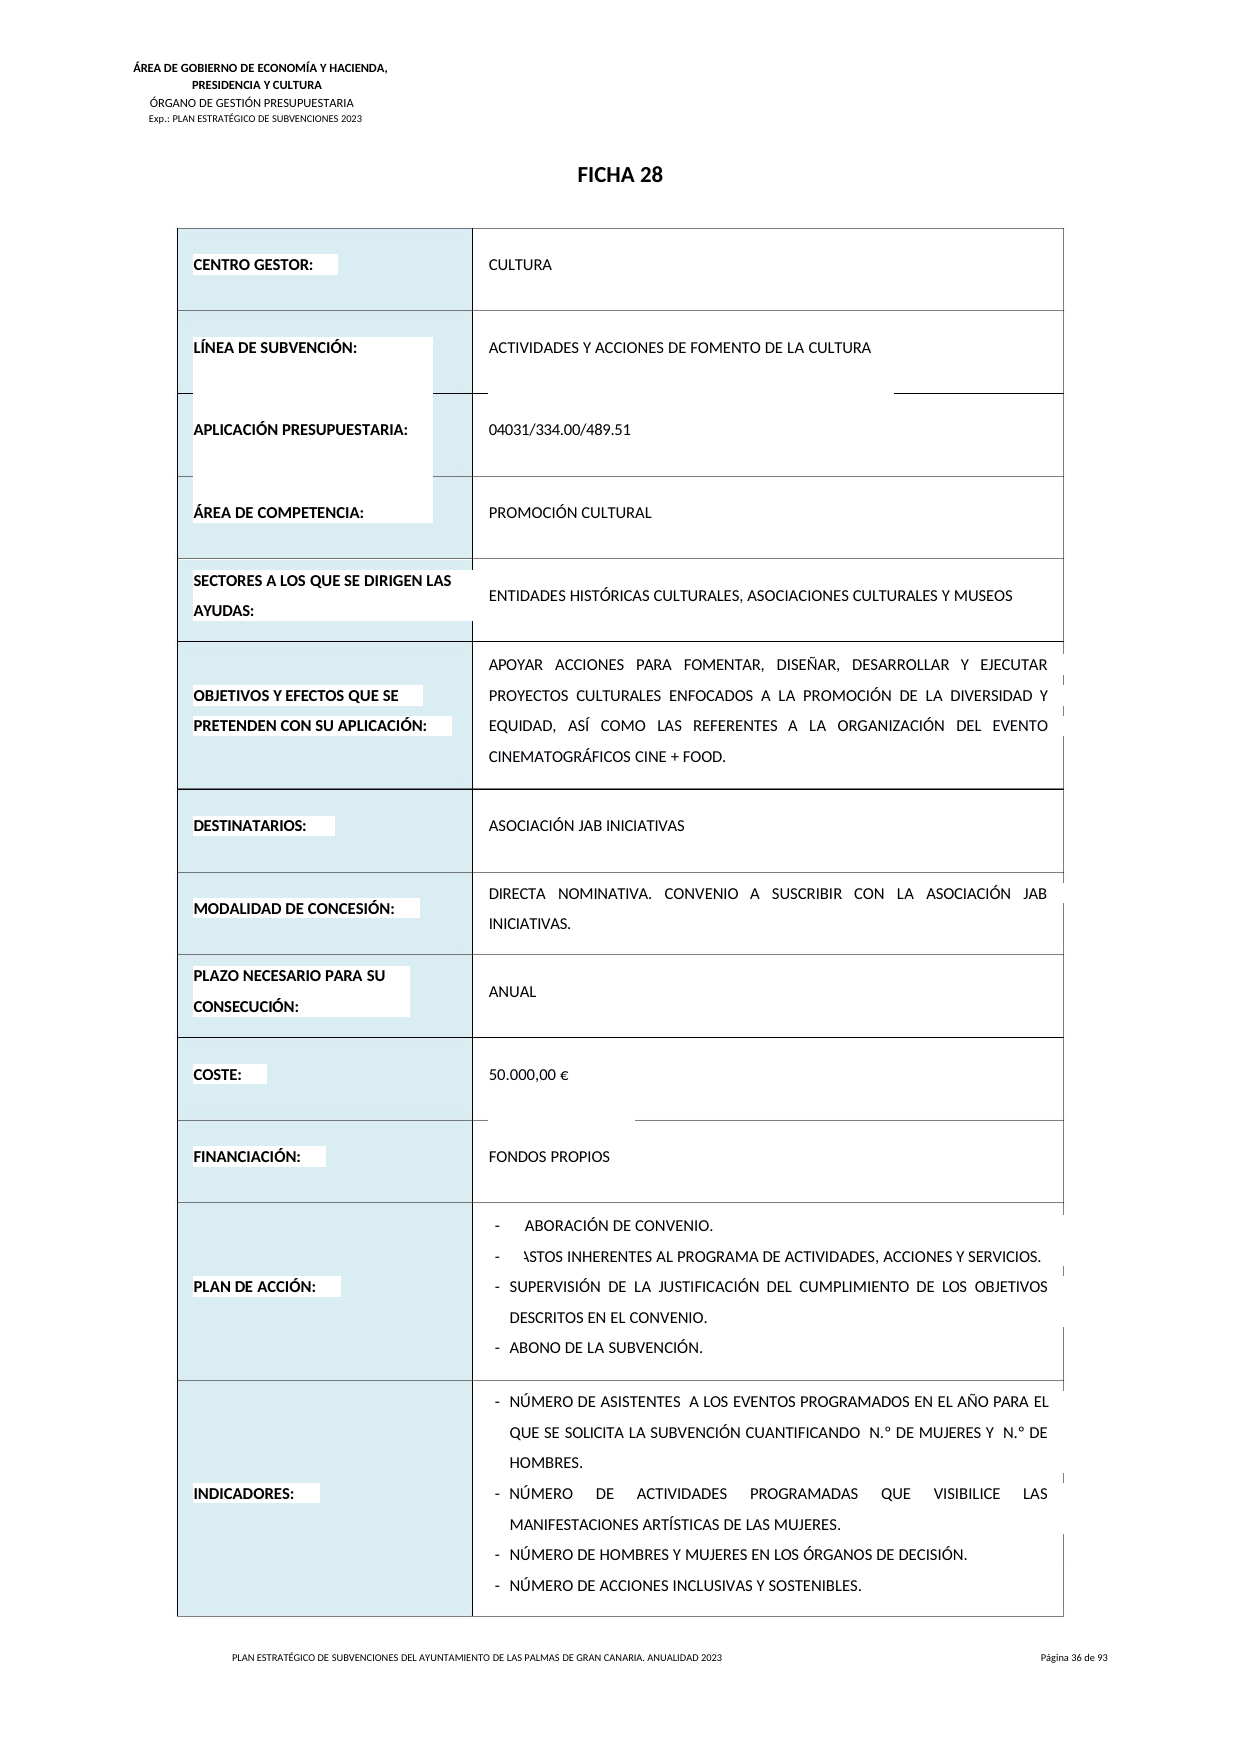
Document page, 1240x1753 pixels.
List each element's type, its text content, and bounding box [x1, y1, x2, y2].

text CULTURA [488, 254, 578, 275]
text EQUIDAD, ASÍ COMO LAS REFERENTES [488, 716, 788, 736]
text Y EJECUTAR [961, 654, 1073, 675]
text CENTRO GESTOR: [193, 254, 338, 275]
text PRETENDEN CON SU APLICACIÓN: [193, 716, 452, 736]
text ENTIDADES HISTÓRICAS CULTURALES, ASOCIACIONES CULTURALES Y MUSEOS [488, 585, 1037, 606]
text AYUDAS: [193, 600, 476, 621]
text GASTOS INHERENTES AL PROGRAMA DE ACTIVIDADES, ACCIONES Y SERVICIOS. [524, 1246, 1065, 1266]
text ÁREA DE GOBIERNO DE ECONOMÍA Y HACIENDA, [133, 60, 412, 75]
text OBJETIVOS Y EFECTOS QUE SE [193, 685, 423, 706]
text CONSECUCIÓN: [193, 996, 410, 1017]
text LÍNEA DE SUBVENCIÓN: [193, 337, 433, 357]
text - SUPERVISIÓN DE LA JUSTIFICACIÓN DEL CUMPLIMIENTO DE LOS OBJETIVOS [494, 1276, 1072, 1297]
text MODALIDAD DE CONCESIÓN: [193, 898, 420, 918]
text - [494, 1337, 509, 1358]
text ACTIVIDADES Y ACCIONES DE FOMENTO DE LA CULTURA [488, 337, 894, 357]
text PROMOCIÓN CULTURAL [488, 502, 676, 523]
text - [494, 1575, 509, 1595]
text INDICADORES: [193, 1483, 320, 1503]
text NÚMERO DE ACCIONES INCLUSIVAS Y SOSTENIBLES. [509, 1575, 992, 1595]
text 04031/334.00/489.51 [488, 419, 894, 440]
text DESCRITOS EN EL CONVENIO. [509, 1307, 1072, 1327]
text FONDOS PROPIOS [488, 1146, 635, 1167]
text - NÚMERO DE ACTIVIDADES PROGRAMADAS QUE VISIBILICE LAS [494, 1483, 1072, 1503]
text PLAN ESTRATÉGICO DE SUBVENCIONES DEL AYUNTAMIENTO DE LAS PALMAS DE GRAN CANARIA. ANUALIDAD 2023 [232, 1652, 746, 1664]
text NÚMERO DE HOMBRES Y MUJERES EN LOS ÓRGANOS DE DECISIÓN. [509, 1544, 992, 1564]
text A SUSCRIBIR CON LA ASOCIACIÓN JAB [750, 883, 1072, 903]
text 50.000,00 € [488, 1064, 635, 1084]
text A LA ORGANIZACIÓN DEL EVENTO [788, 716, 1073, 736]
text PLAN DE ACCIÓN: [193, 1276, 341, 1297]
text QUE SE SOLICITA LA SUBVENCIÓN CUANTIFICANDO N.º DE MUJERES Y N.º DE [509, 1422, 1072, 1442]
text APOYAR ACCIONES PARA FOMENTAR, DISEÑAR, DESARROLLAR [488, 654, 961, 675]
text Exp.: PLAN ESTRATÉGICO DE SUBVENCIONES 2023 [149, 112, 412, 125]
text ABONO DE LA SUBVENCIÓN. [509, 1337, 727, 1358]
text ÁREA DE COMPETENCIA: [193, 502, 433, 523]
text DESTINATARIOS: [193, 816, 335, 836]
text APLICACIÓN PRESUPUESTARIA: [193, 419, 433, 440]
text DIRECTA NOMINATIVA. CONVENIO [488, 883, 750, 903]
text FICHA 28 [577, 160, 688, 188]
text MANIFESTACIONES ARTÍSTICAS DE LAS MUJERES. [509, 1514, 1072, 1534]
text CINEMATOGRÁFICOS CINE + FOOD. [488, 746, 802, 767]
text NÚMERO DE ASISTENTES A LOS EVENTOS PROGRAMADOS EN EL AÑO PARA EL [509, 1391, 1072, 1412]
text - [494, 1544, 509, 1564]
text ASOCIACIÓN JAB INICIATIVAS [488, 816, 709, 836]
text ANUAL [488, 981, 562, 1001]
text PLAZO NECESARIO PARA SU [193, 966, 410, 986]
text - [494, 1391, 509, 1412]
text FINANCIACIÓN: [193, 1146, 326, 1167]
text SECTORES A LOS QUE SE DIRIGEN LAS [193, 570, 476, 590]
text - [494, 1215, 524, 1236]
text ÓRGANO DE GESTIÓN PRESUPUESTARIA [149, 95, 412, 110]
text PRESIDENCIA Y CULTURA [192, 77, 412, 93]
text Página 36 de 93 [1041, 1652, 1123, 1664]
text COSTE: [193, 1064, 267, 1084]
text INICIATIVAS. [488, 913, 763, 934]
text ELABORACIÓN DE CONVENIO. [524, 1215, 1065, 1236]
text HOMBRES. [509, 1452, 1072, 1473]
text - [494, 1246, 524, 1266]
text PROYECTOS CULTURALES ENFOCADOS A LA PROMOCIÓN DE LA DIVERSIDAD Y [488, 685, 1072, 706]
